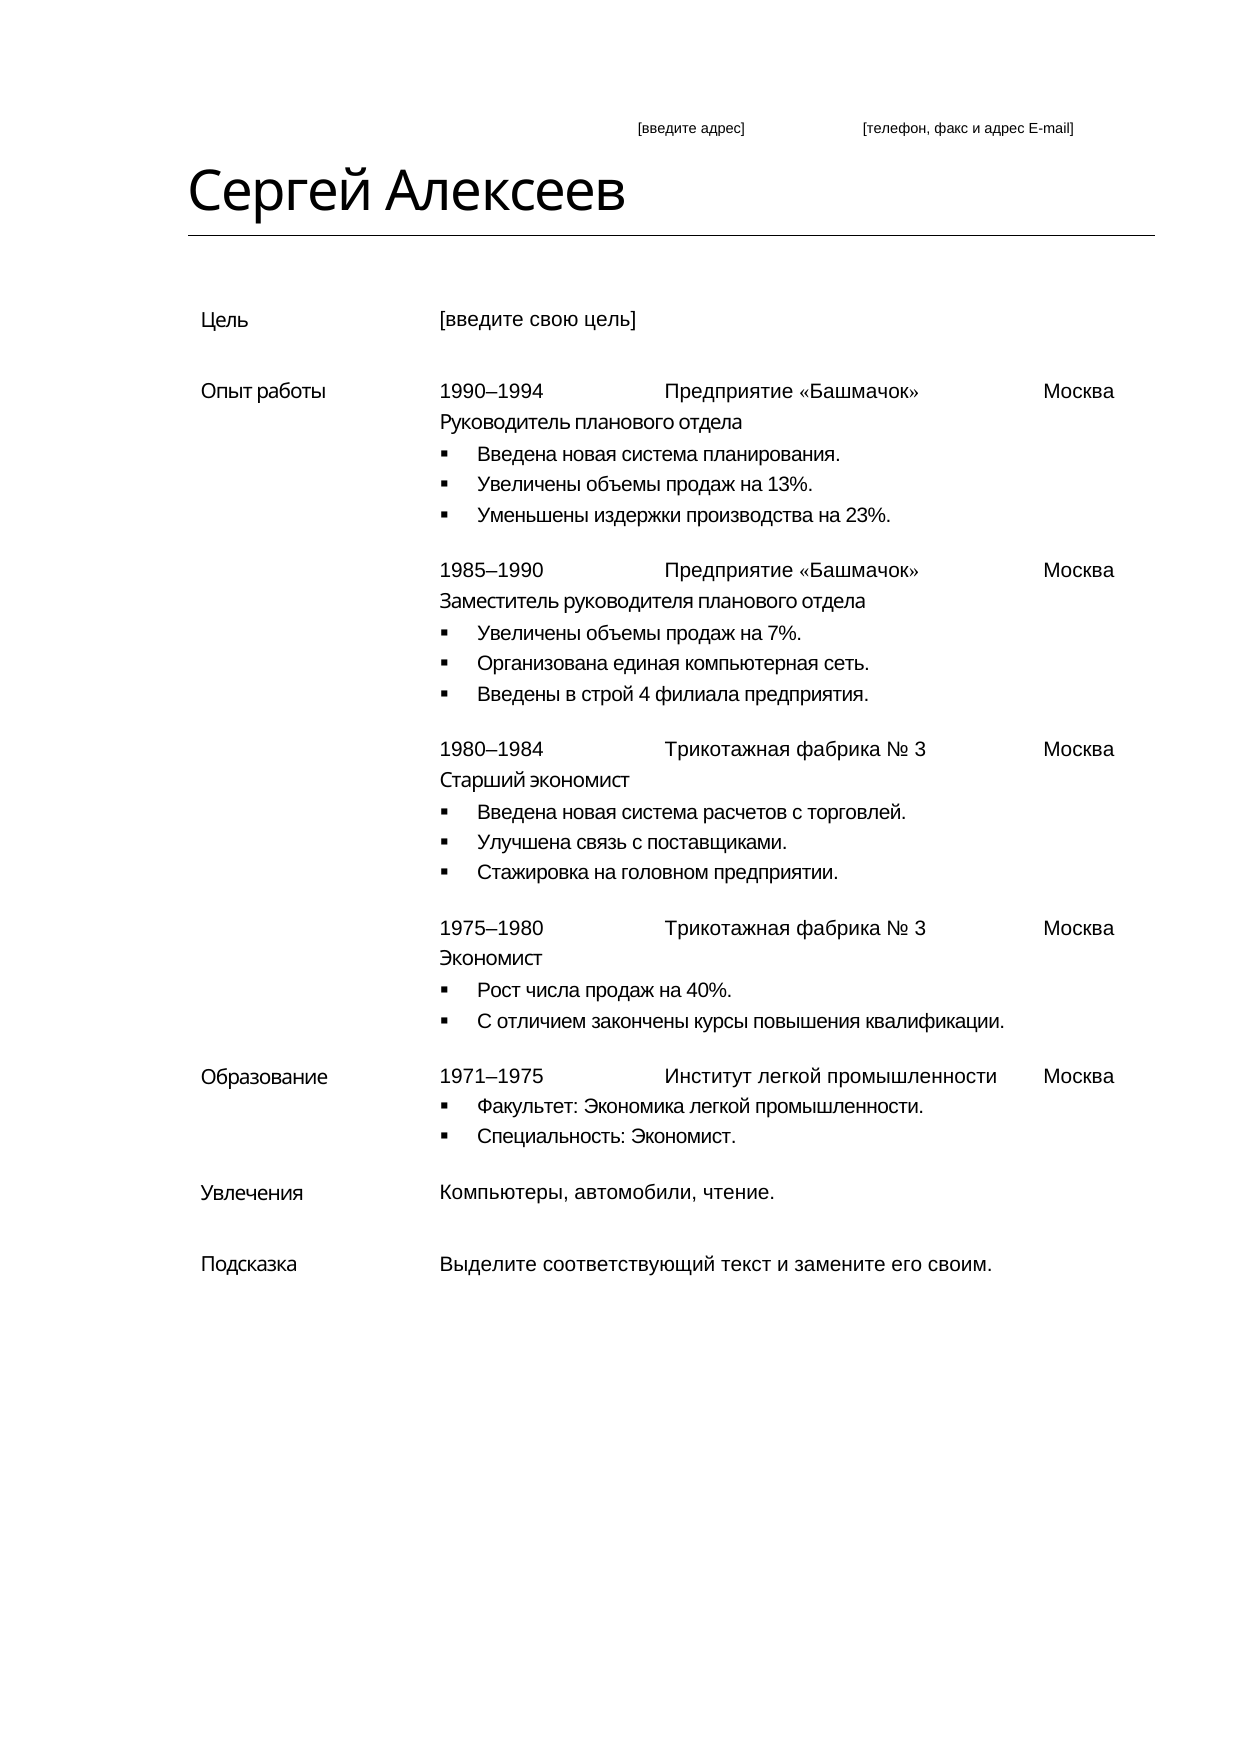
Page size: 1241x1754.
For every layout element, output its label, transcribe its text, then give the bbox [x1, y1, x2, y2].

table_cell [189, 712, 428, 890]
table_cell Опыт работы [189, 354, 428, 533]
table_cell 1990–1994 Предприятие «Башмачок» Москва Руководитель планового отдела Введена новая система планирования. Увеличены объемы продаж на 13%. Уменьшены издержки производства на 23%. [428, 354, 1153, 533]
table_cell Образование [189, 1039, 428, 1155]
table_cell [189, 533, 428, 712]
table_cell Выделите соответствующий текст и замените его своим. [428, 1227, 1153, 1298]
table_header [введите свою цель] [428, 282, 1153, 354]
table_cell 1980–1984 Трикотажная фабрика № 3 Москва Старший экономист Введена новая система расчетов с торговлей. Улучшена связь с поставщиками. Стажировка на головном предприятии. [428, 712, 1153, 890]
table_cell Компьютеры, автомобили, чтение. [428, 1155, 1153, 1227]
table_cell 1971–1975 Институт легкой промышленности Москва Факультет: Экономика легкой промышленности. Специальность: Экономист. [428, 1039, 1153, 1155]
table_cell [189, 890, 428, 1039]
table_cell Увлечения [189, 1155, 428, 1227]
table_header Цель [189, 282, 428, 354]
table_cell 1975–1980 Трикотажная фабрика № 3 Москва Экономист Рост числа продаж на 40%. С отличием закончены курсы повышения квалификации. [428, 890, 1153, 1039]
text [введите адрес] [638, 120, 849, 137]
text [телефон, факс и адрес E-mail] [863, 120, 1088, 137]
text Сергей Алексеев [187, 150, 1155, 236]
table_cell 1985–1990 Предприятие «Башмачок» Москва Заместитель руководителя планового отдела Увеличены объемы продаж на 7%. Организована единая компьютерная сеть. Введены в строй 4 филиала предприятия. [428, 533, 1153, 712]
table_cell Подсказка [189, 1227, 428, 1298]
